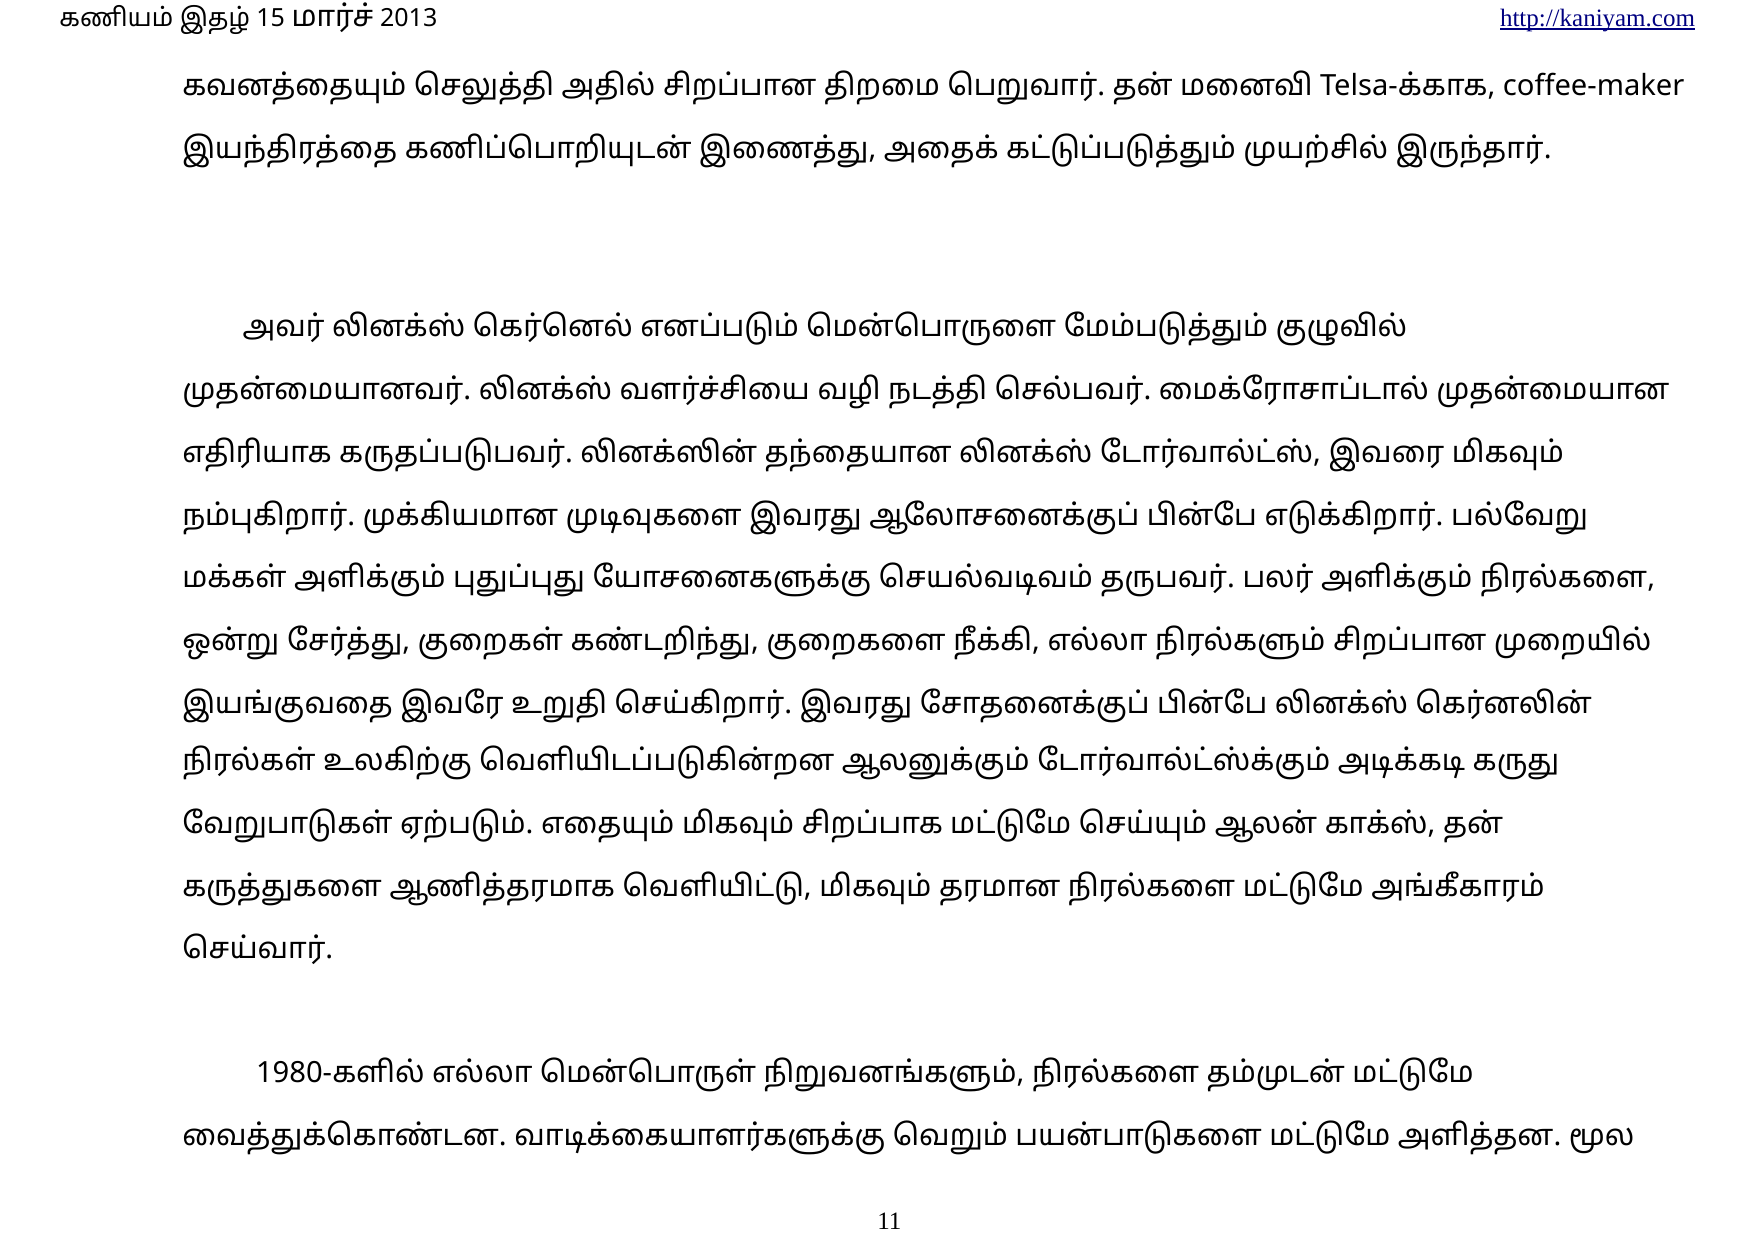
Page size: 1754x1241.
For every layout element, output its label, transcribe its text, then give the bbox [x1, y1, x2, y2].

text 1980-களில் எல்லா மென்பொருள் நிறுவனங்களும், நிரல்களை தம்முடன் மட்டுமே வைத்துக்கொண்டன. வாடிக்கையாளர்களுக்கு வெறும் பயன்பாடுகளை மட்டுமே அளித்தன. மூல [182, 992, 1695, 1158]
text அவர் லினக்ஸ் கெர்னெல் எனப்படும் மென்பொருளை மேம்படுத்தும் குழுவில் முதன்மையானவர். லினக்ஸ் வளர்ச்சியை வழி நடத்தி செல்பவர். மைக்ரோசாப்டால் முதன்மையான எதிரியாக கருதப்படுபவர். லினக்ஸின் தந்தையான லினக்ஸ் டோர்வால்ட்ஸ், இவரை மிகவும் நம்புகிறார். முக்கியமான முடிவுகளை இவரது ஆலோசனைக்குப் பின்பே எடுக்கிறார். பல்வேறு மக்கள் அளிக்கும் புதுப்புது யோசனைகளுக்கு செயல்வடிவம் தருபவர். பலர் அளிக்கும் நிரல்களை, ஒன்று சேர்த்து, குறைகள் கண்டறிந்து, குறைகளை நீக்கி, எல்லா நிரல்களும் சிறப்பான முறையில் இயங்குவதை இவரே உறுதி செய்கிறார். இவரது சோதனைக்குப் பின்பே லினக்ஸ் கெர்னலின் நிரல்கள் உலகிற்கு வெளியிடப்படுகின்றன ஆலனுக்கும் டோர்வால்ட்ஸ்க்கும் அடிக்கடி கருது வேறுபாடுகள் ஏற்படும். எதையும் மிகவும் சிறப்பாக மட்டுமே செய்யும் ஆலன் காக்ஸ், தன் கருத்துகளை ஆணித்தரமாக வெளியிட்டு, மிகவும் தரமான நிரல்களை மட்டுமே அங்கீகாரம் செய்வார். [182, 311, 1695, 971]
text கவனத்தையும் செலுத்தி அதில் சிறப்பான திறமை பெறுவார். தன் மனைவி Telsa-க்காக, coffee-maker இயந்திரத்தை கணிப்பொறியுடன் இணைத்து, அதைக் கட்டுப்படுத்தும் முயற்சில் இருந்தார். [182, 64, 1695, 170]
